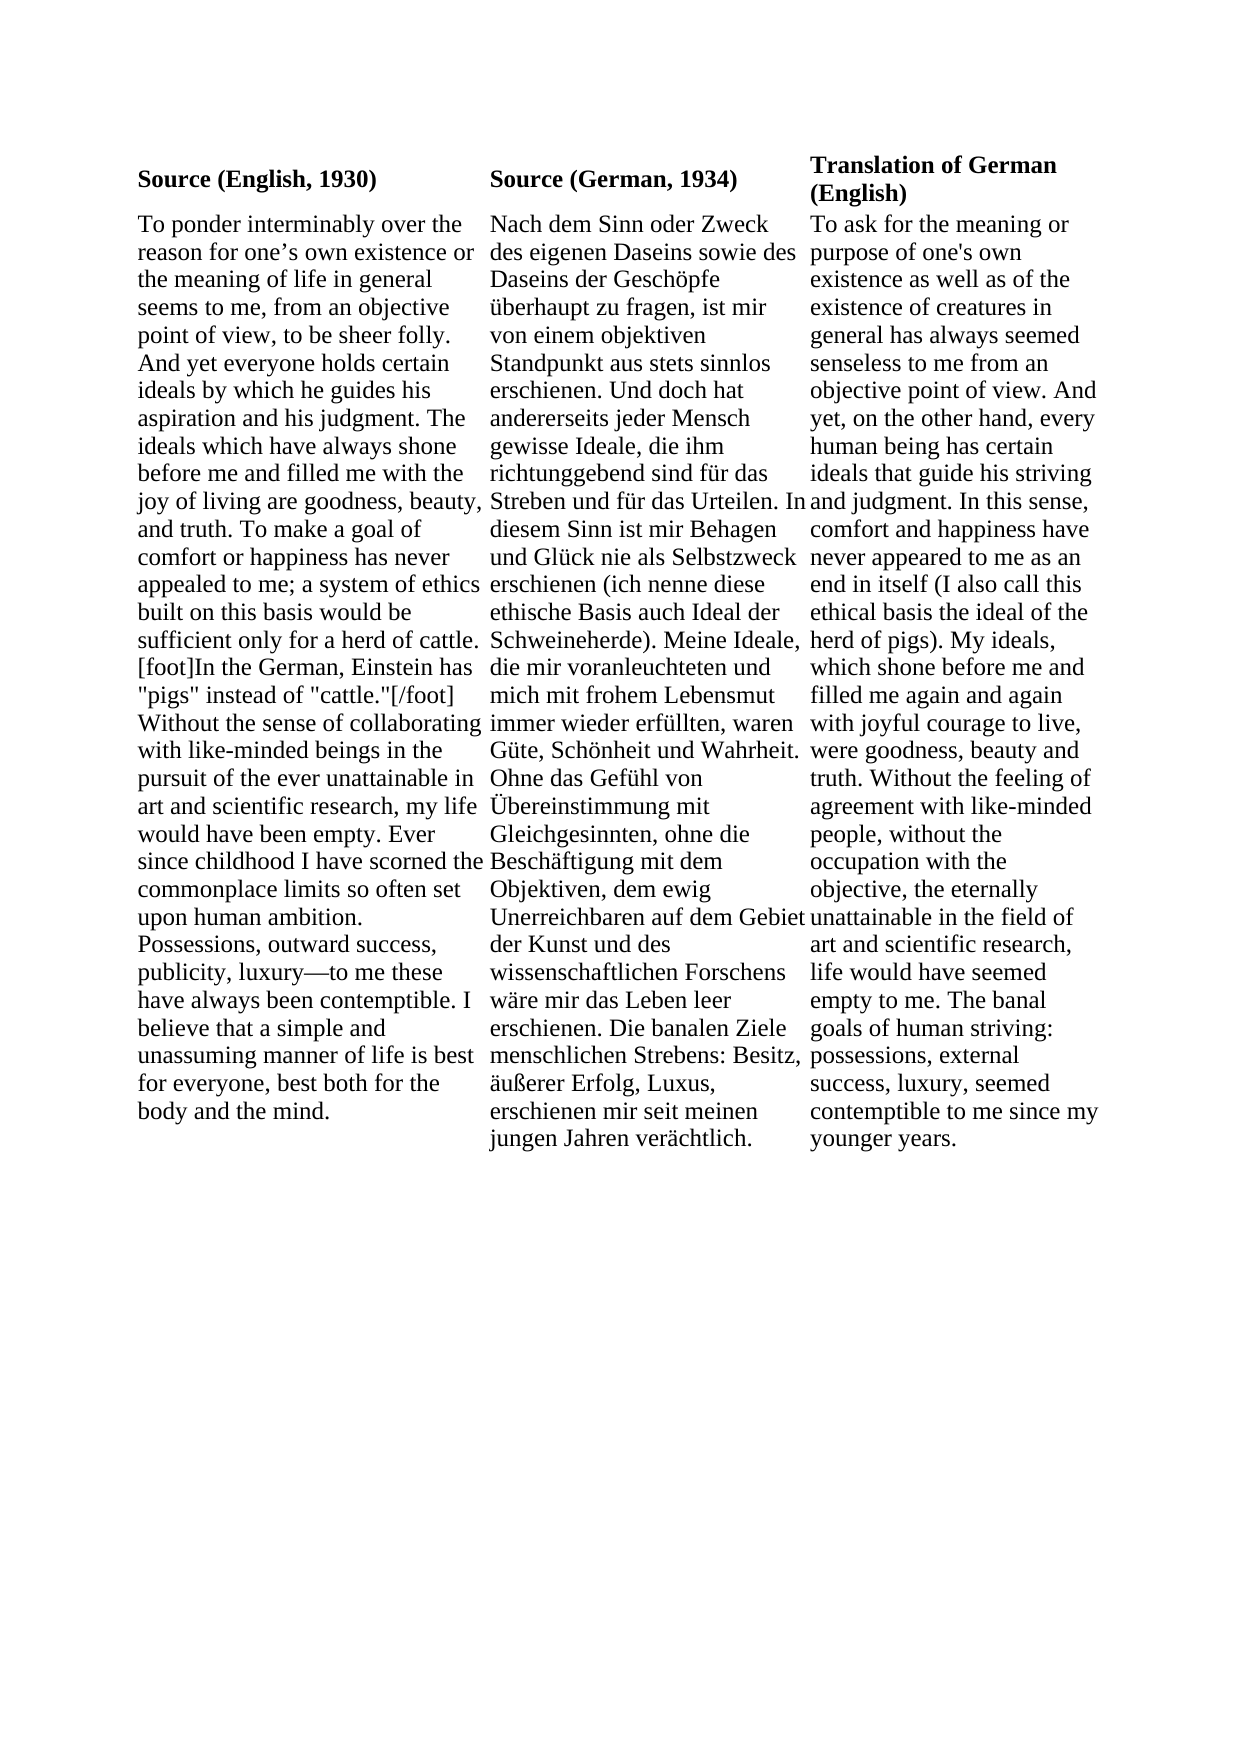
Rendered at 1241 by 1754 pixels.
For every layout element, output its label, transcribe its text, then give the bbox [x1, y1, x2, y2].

table_header Source (German, 1934) [488, 150, 808, 208]
table_header Source (English, 1930) [136, 150, 488, 208]
table_cell To ponder interminably over the reason for one’s own existence or the meaning of life in general seems to me, from an objective point of view, to be sheer folly. And yet everyone holds certain ideals by which he guides his aspiration and his judgment. The ideals which have always shone before me and filled me with the joy of living are goodness, beauty, and truth. To make a goal of comfort or happiness has never appealed to me; a system of ethics built on this basis would be sufficient only for a herd of cattle.[foot]In the German, Einstein has "pigs" instead of "cattle."[/foot] Without the sense of collaborating with like-minded beings in the pursuit of the ever unattainable in art and scientific research, my life would have been empty. Ever since childhood I have scorned the commonplace limits so often set upon human ambition. Possessions, outward success, publicity, luxury—to me these have always been contemptible. I believe that a simple and unassuming manner of life is best for everyone, best both for the body and the mind. [136, 209, 488, 1154]
table_cell To ask for the meaning or purpose of one's own existence as well as of the existence of creatures in general has always seemed senseless to me from an objective point of view. And yet, on the other hand, every human being has certain ideals that guide his striving and judgment. In this sense, comfort and happiness have never appeared to me as an end in itself (I also call this ethical basis the ideal of the herd of pigs). My ideals, which shone before me and filled me again and again with joyful courage to live, were goodness, beauty and truth. Without the feeling of agreement with like-minded people, without the occupation with the objective, the eternally unattainable in the field of art and scientific research, life would have seemed empty to me. The banal goals of human striving: possessions, external success, luxury, seemed contemptible to me since my younger years. [808, 209, 1104, 1154]
table_cell Nach dem Sinn oder Zweck des eigenen Daseins sowie des Daseins der Geschöpfe überhaupt zu fragen, ist mir von einem objektiven Standpunkt aus stets sinnlos erschienen. Und doch hat andererseits jeder Mensch gewisse Ideale, die ihm richtunggebend sind für das Streben und für das Urteilen. In diesem Sinn ist mir Behagen und Glück nie als Selbstzweck erschienen (ich nenne diese ethische Basis auch Ideal der Schweineherde). Meine Ideale, die mir voranleuchteten und mich mit frohem Lebensmut immer wieder erfüllten, waren Güte, Schönheit und Wahrheit. Ohne das Gefühl von Übereinstimmung mit Gleichgesinnten, ohne die Beschäftigung mit dem Objektiven, dem ewig Unerreichbaren auf dem Gebiet der Kunst und des wissenschaftlichen Forschens wäre mir das Leben leer erschienen. Die banalen Ziele menschlichen Strebens: Besitz, äußerer Erfolg, Luxus, erschienen mir seit meinen jungen Jahren verächtlich. [488, 209, 808, 1154]
table_header Translation of German (English) [808, 150, 1104, 208]
